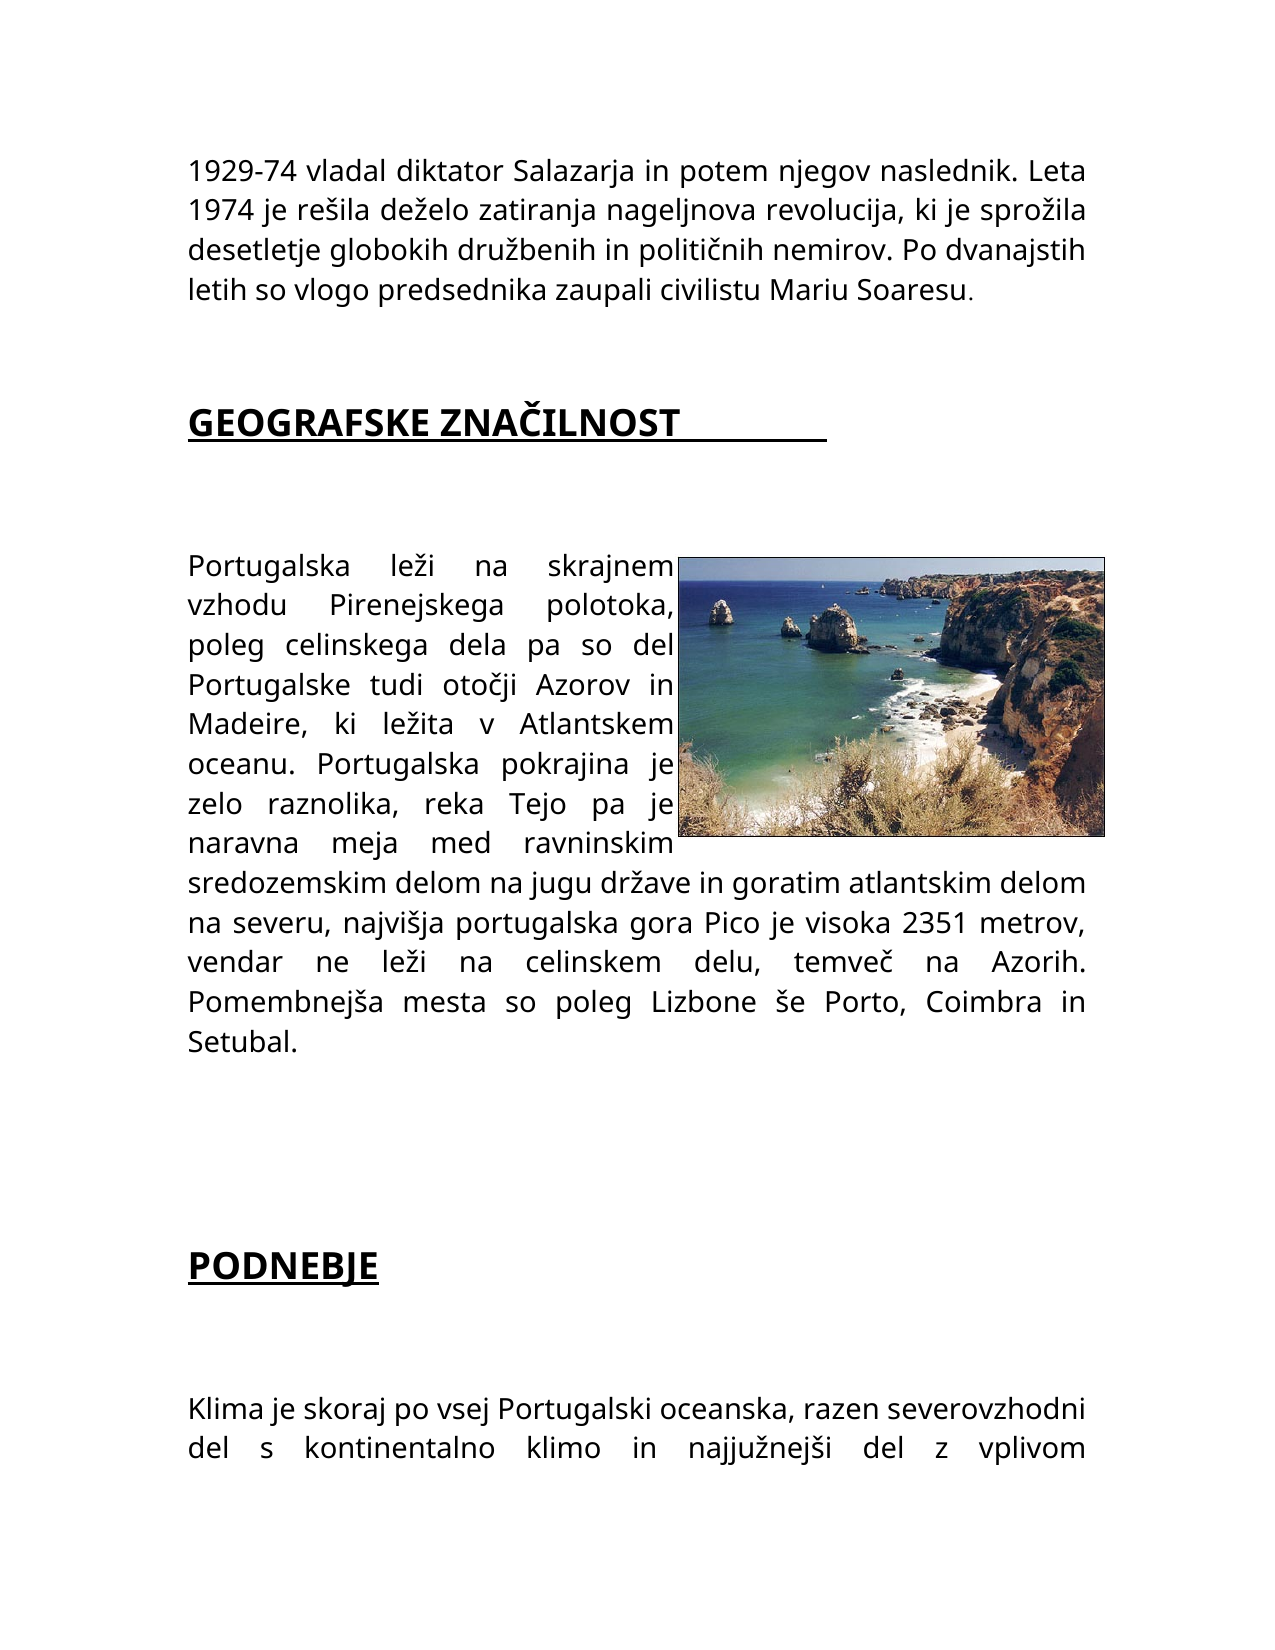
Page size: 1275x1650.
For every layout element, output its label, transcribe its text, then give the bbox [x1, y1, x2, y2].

text PODNEBJE [187, 1239, 1087, 1290]
text 1929-74 vladal diktator Salazarja in potem njegov naslednik. Leta 1974 je rešila deželo zatiranja nageljnova revolucija, ki je sprožila desetletje globokih družbenih in političnih nemirov. Po dvanajstih letih so vlogo predsednika zaupali civilistu Mariu Soaresu. [187, 150, 1087, 309]
text Klima je skoraj po vsej Portugalski oceanska, razen severovzhodni del s kontinentalno klimo in najjužnejši del z vplivom [187, 1388, 1087, 1467]
picture [1087, 554, 1107, 839]
text Portugalska leži na skrajnem vzhodu Pirenejskega polotoka, poleg celinskega dela pa so del Portugalske tudi otočji Azorov in Madeire, ki ležita v Atlantskem oceanu. Portugalska pokrajina je zelo raznolika, reka Tejo pa je naravna meja med ravninskim sredozemskim delom na jugu države in goratim atlantskim delom na severu, najvišja portugalska gora Pico je visoka 2351 metrov, vendar ne leži na celinskem delu, temveč na Azorih. Pomembnejša mesta so poleg Lizbone še Porto, Coimbra in Setubal. [187, 545, 1087, 1061]
text GEOGRAFSKE ZNAČILNOST [187, 396, 1087, 447]
